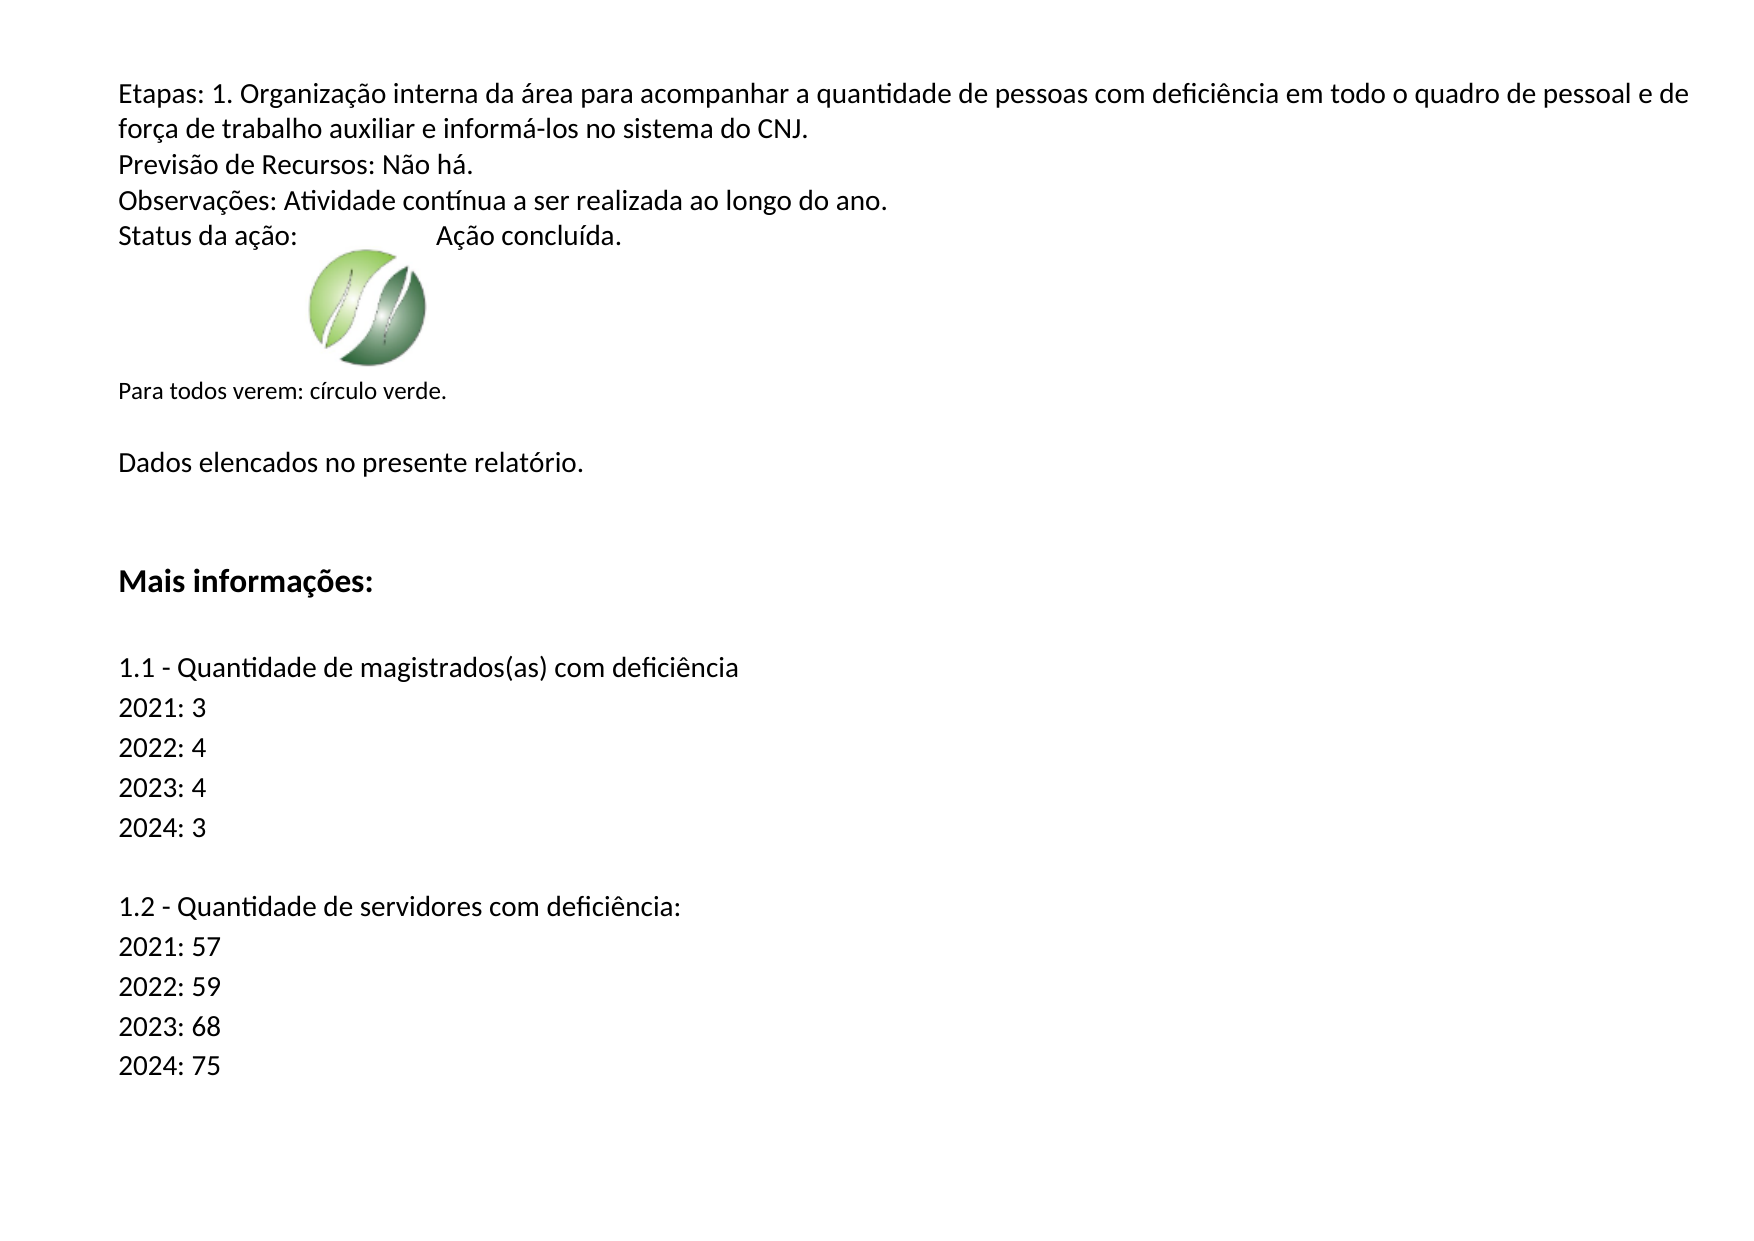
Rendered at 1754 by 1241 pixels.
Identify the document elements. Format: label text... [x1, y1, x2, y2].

text Para todos verem: círculo verde. [118, 375, 1636, 406]
text Mais informações: [118, 560, 1636, 601]
text Status da ação: Ação concluída. [118, 217, 1712, 371]
text 1.2 - Quantidade de servidores com deficiência: [118, 888, 1636, 924]
text 2022: 59 [118, 968, 1636, 1003]
text Dados elencados no presente relatório. [118, 444, 1636, 480]
text Etapas: 1. Organização interna da área para acompanhar a quantidade de pessoas com deficiência em todo o quadro de pessoal e de força de trabalho auxiliar e informá-los no sistema do CNJ. [118, 75, 1712, 146]
text Observações: Atividade contínua a ser realizada ao longo do ano. [118, 182, 1712, 217]
text 2021: 3 [118, 689, 1636, 725]
text 2024: 3 [118, 809, 1636, 844]
text 1.1 - Quantidade de magistrados(as) com deficiência [118, 649, 1636, 685]
text 2024: 75 [118, 1047, 1636, 1083]
text 2023: 4 [118, 769, 1636, 804]
text 2021: 57 [118, 928, 1636, 964]
text 2023: 68 [118, 1008, 1636, 1043]
text 2022: 4 [118, 729, 1636, 765]
text Previsão de Recursos: Não há. [118, 146, 1712, 182]
